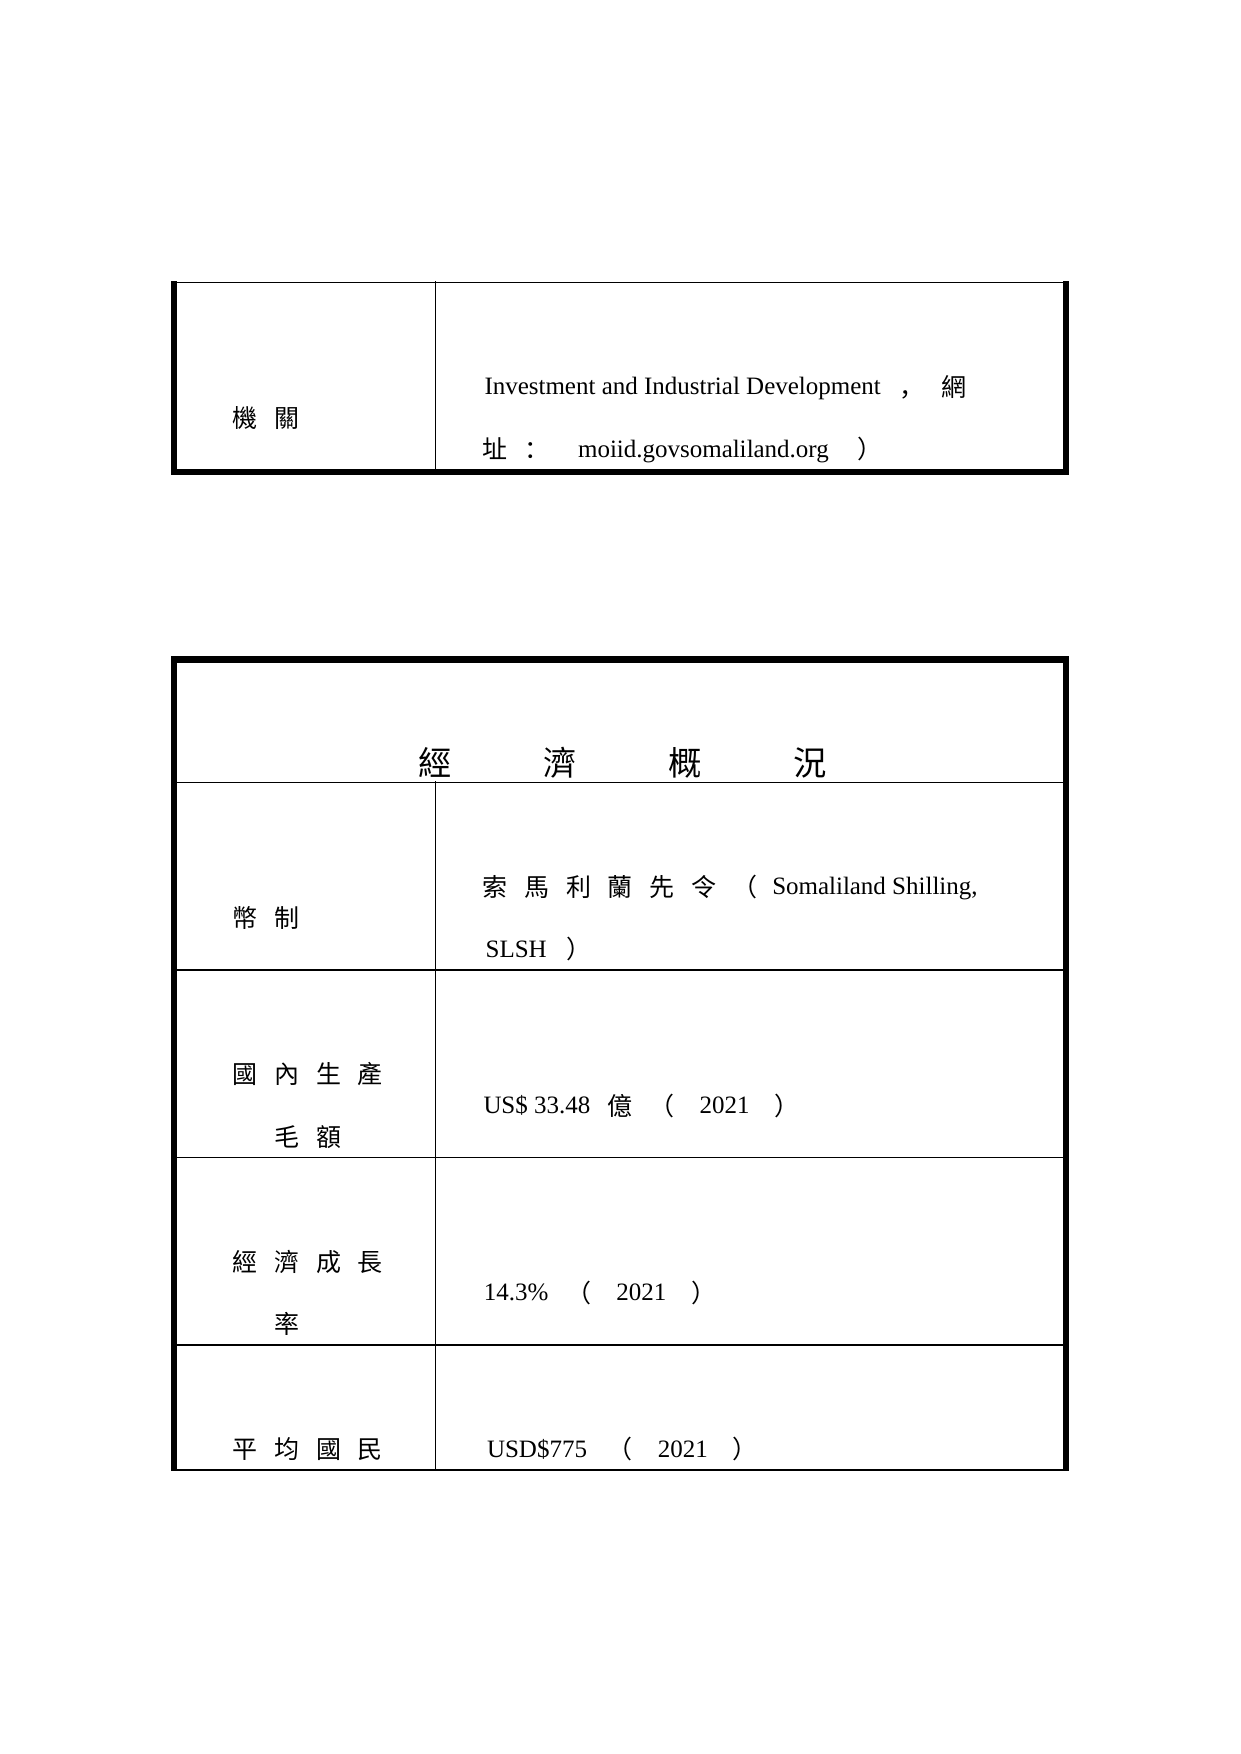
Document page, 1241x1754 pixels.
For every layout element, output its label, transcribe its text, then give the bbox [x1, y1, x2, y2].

table_cell Investment and Industrial Development，網址：moiid.govsomaliland.org） [436, 283, 1063, 469]
table_cell 機關 [177, 283, 435, 469]
table_cell US$ 33.48億（2021） [436, 971, 1063, 1156]
table_cell 索馬利蘭先令（Somaliland Shilling, SLSH） [436, 783, 1063, 969]
table_cell 幣制 [177, 783, 435, 969]
table_cell 經濟成長率 [177, 1158, 435, 1344]
table_cell 平均國民 [177, 1346, 435, 1469]
table_cell 國內生產毛額 [177, 971, 435, 1156]
table_cell USD$775（2021） [436, 1346, 1063, 1469]
table_header 經 濟 概 況 [177, 663, 1063, 781]
table_cell 14.3%（2021） [436, 1158, 1063, 1344]
